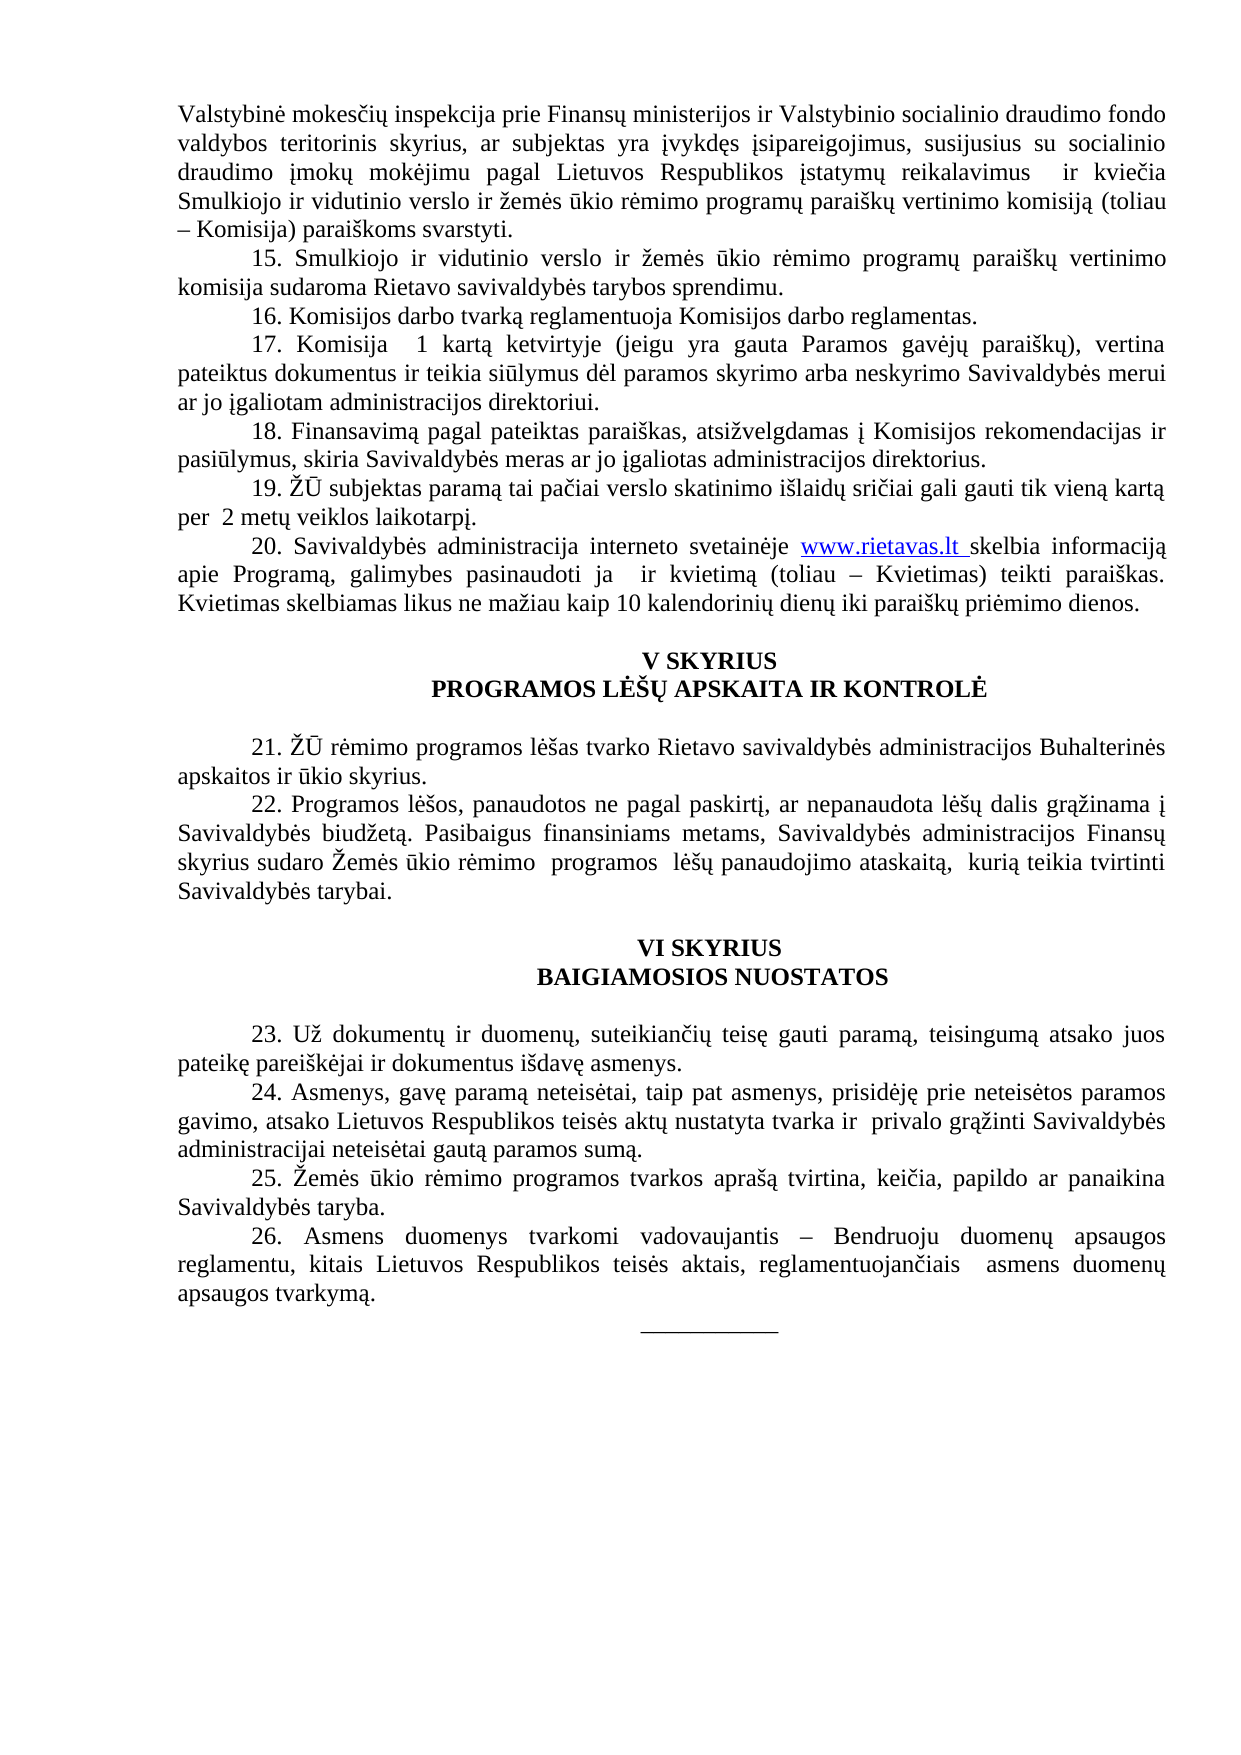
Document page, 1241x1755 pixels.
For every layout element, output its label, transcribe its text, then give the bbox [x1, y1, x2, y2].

text V SKYRIUS [177, 646, 1167, 674]
text 16. Komisijos darbo tvarką reglamentuoja Komisijos darbo reglamentas. [177, 301, 1167, 329]
text BAIGIAMOSIOS NUOSTATOS [177, 962, 1167, 991]
text 22. Programos lėšos, panaudotos ne pagal paskirtį, ar nepanaudota lėšų dalis grąžinama į Savivaldybės biudžetą. Pasibaigus finansiniams metams, Savivaldybės administracijos Finansų skyrius sudaro Žemės ūkio rėmimo programos lėšų panaudojimo ataskaitą, kurią teikia tvirtinti Savivaldybės tarybai. [177, 789, 1167, 904]
text ___________ [177, 1307, 1167, 1336]
text 18. Finansavimą pagal pateiktas paraiškas, atsižvelgdamas į Komisijos rekomendacijas ir pasiūlymus, skiria Savivaldybės meras ar jo įgaliotas administracijos direktorius. [177, 416, 1167, 473]
text 24. Asmenys, gavę paramą neteisėtai, taip pat asmenys, prisidėję prie neteisėtos paramos gavimo, atsako Lietuvos Respublikos teisės aktų nustatyta tvarka ir privalo grąžinti Savivaldybės administracijai neteisėtai gautą paramos sumą. [177, 1077, 1167, 1163]
text 19. ŽŪ subjektas paramą tai pačiai verslo skatinimo išlaidų sričiai gali gauti tik vieną kartą per 2 metų veiklos laikotarpį. [177, 473, 1167, 531]
text Valstybinė mokesčių inspekcija prie Finansų ministerijos ir Valstybinio socialinio draudimo fondo valdybos teritorinis skyrius, ar subjektas yra įvykdęs įsipareigojimus, susijusius su socialinio draudimo įmokų mokėjimu pagal Lietuvos Respublikos įstatymų reikalavimus ir kviečia Smulkiojo ir vidutinio verslo ir žemės ūkio rėmimo programų paraiškų vertinimo komisiją (toliau – Komisija) paraiškoms svarstyti. [177, 99, 1167, 243]
text 20. Savivaldybės administracija interneto svetainėje www.rietavas.lt skelbia informaciją apie Programą, galimybes pasinaudoti ja ir kvietimą (toliau – Kvietimas) teikti paraiškas. Kvietimas skelbiamas likus ne mažiau kaip 10 kalendorinių dienų iki paraiškų priėmimo dienos. [177, 531, 1167, 617]
text 17. Komisija 1 kartą ketvirtyje (jeigu yra gauta Paramos gavėjų paraiškų), vertina pateiktus dokumentus ir teikia siūlymus dėl paramos skyrimo arba neskyrimo Savivaldybės merui ar jo įgaliotam administracijos direktoriui. [177, 329, 1167, 416]
text 15. Smulkiojo ir vidutinio verslo ir žemės ūkio rėmimo programų paraiškų vertinimo komisija sudaroma Rietavo savivaldybės tarybos sprendimu. [177, 243, 1167, 301]
text 26. Asmens duomenys tvarkomi vadovaujantis – Bendruoju duomenų apsaugos reglamentu, kitais Lietuvos Respublikos teisės aktais, reglamentuojančiais asmens duomenų apsaugos tvarkymą. [177, 1221, 1167, 1307]
text 23. Už dokumentų ir duomenų, suteikiančių teisę gauti paramą, teisingumą atsako juos pateikę pareiškėjai ir dokumentus išdavę asmenys. [177, 1019, 1167, 1077]
text VI SKYRIUS [177, 933, 1167, 962]
text 25. Žemės ūkio rėmimo programos tvarkos aprašą tvirtina, keičia, papildo ar panaikina Savivaldybės taryba. [177, 1163, 1167, 1221]
text PROGRAMOS LĖŠŲ APSKAITA IR KONTROLĖ [177, 674, 1167, 703]
text 21. ŽŪ rėmimo programos lėšas tvarko Rietavo savivaldybės administracijos Buhalterinės apskaitos ir ūkio skyrius. [177, 732, 1167, 789]
